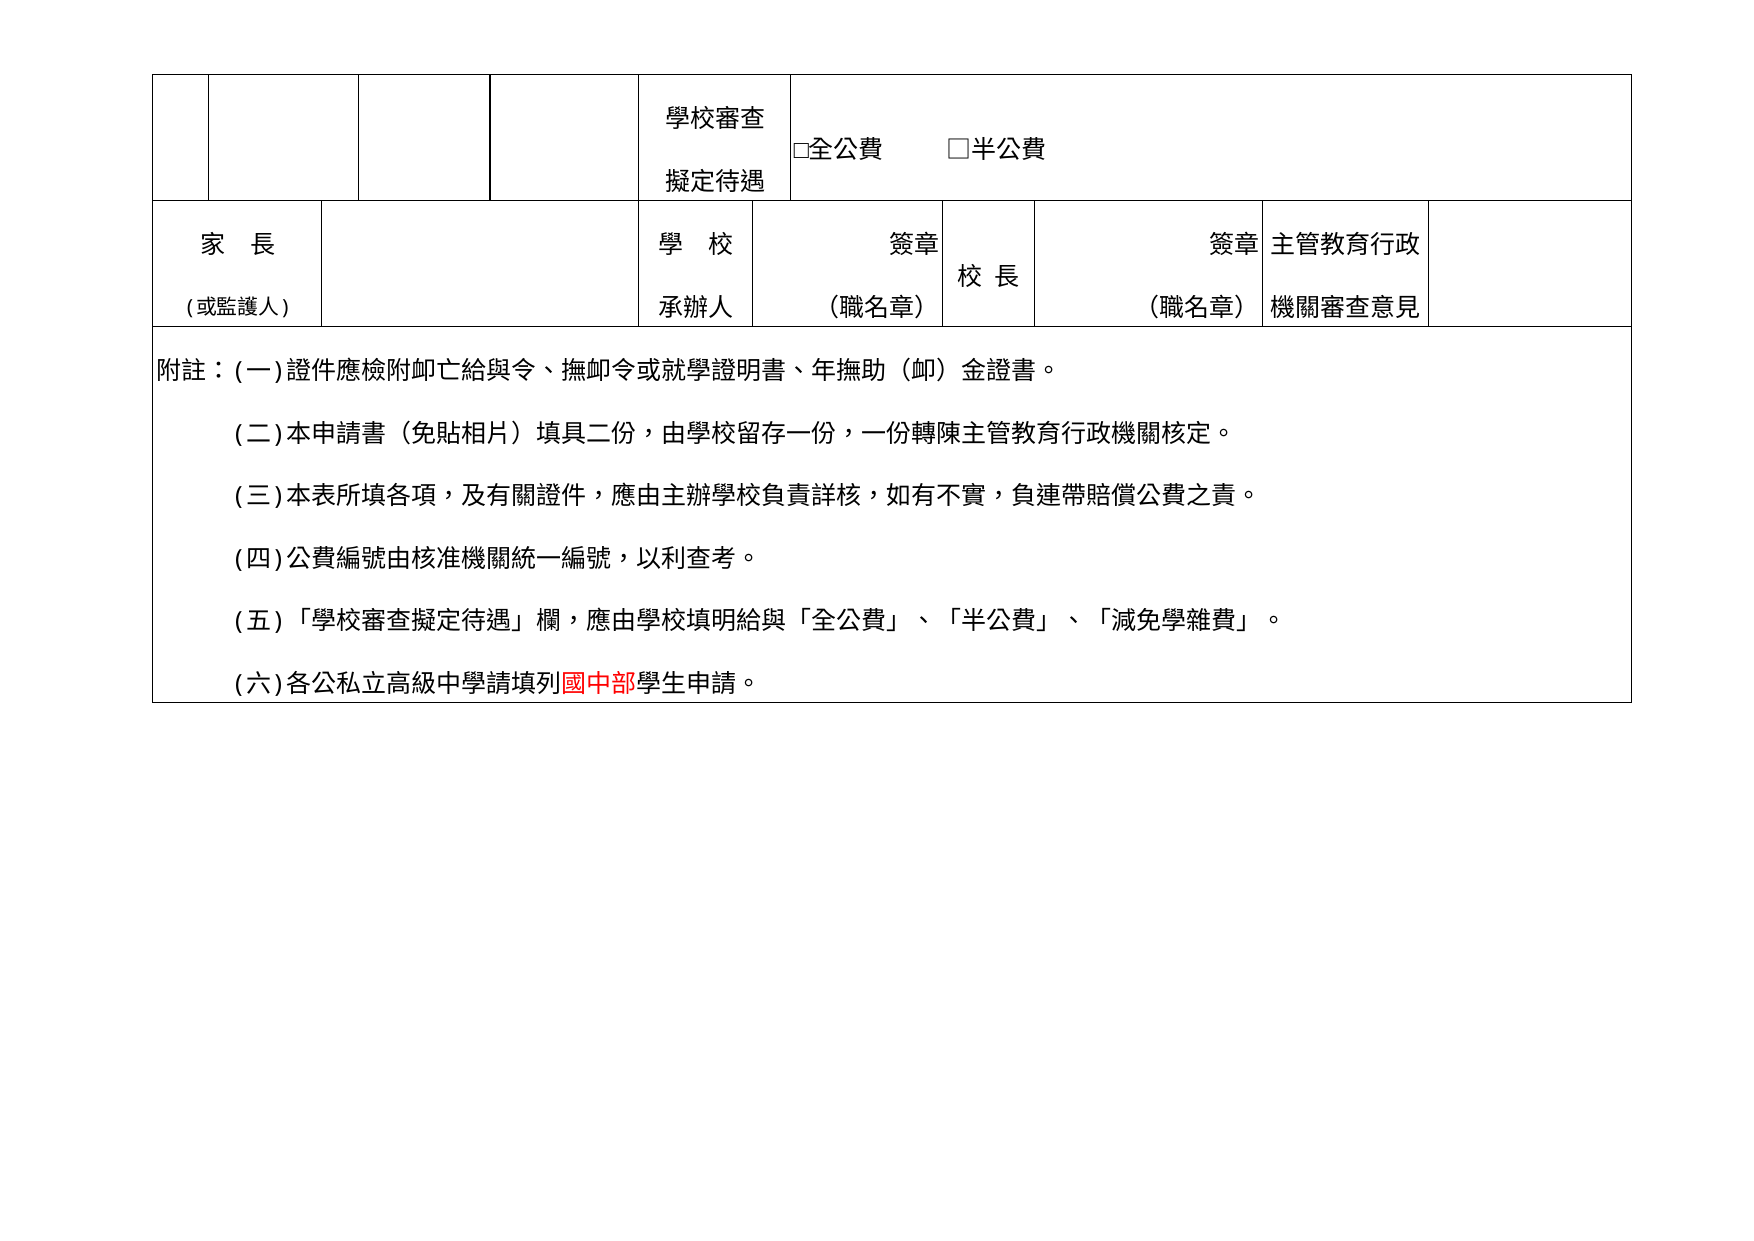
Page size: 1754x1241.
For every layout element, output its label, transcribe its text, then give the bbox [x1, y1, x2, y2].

table_cell 家 長 (或監護人) [153, 201, 321, 326]
table_cell [359, 75, 489, 200]
table_cell 學校審查 擬定待遇 [639, 75, 790, 200]
table_cell □全公費 □半公費 [791, 75, 1631, 200]
table_cell 學 校 承辦人 [639, 201, 752, 326]
table_cell [153, 75, 208, 200]
table_cell [1429, 201, 1631, 326]
table_cell 附註：(一)證件應檢附卹亡給與令、撫卹令或就學證明書、年撫助（卹）金證書。 (二)本申請書（免貼相片）填具二份，由學校留存一份，一份轉陳主管教育行政機關核定。 (三)本表所填各項，及有關證件，應由主辦學校負責詳核，如有不實，負連帶賠償公費之責。 (四)公費編號由核准機關統一編號，以利查考。 (五)「學校審查擬定待遇」欄，應由學校填明給與「全公費」、「半公費」、「減免學雜費」。 (六)各公私立高級中學請填列國中部學生申請。 [153, 327, 1631, 702]
table_cell [209, 75, 358, 200]
table_cell [322, 201, 638, 326]
table_cell 簽章 （職名章） [1035, 201, 1262, 326]
table_cell 主管教育行政 機關審查意見 [1263, 201, 1428, 326]
table_cell 校 長 [943, 201, 1034, 326]
table_cell [491, 75, 638, 200]
table_cell 簽章 （職名章） [753, 201, 942, 326]
